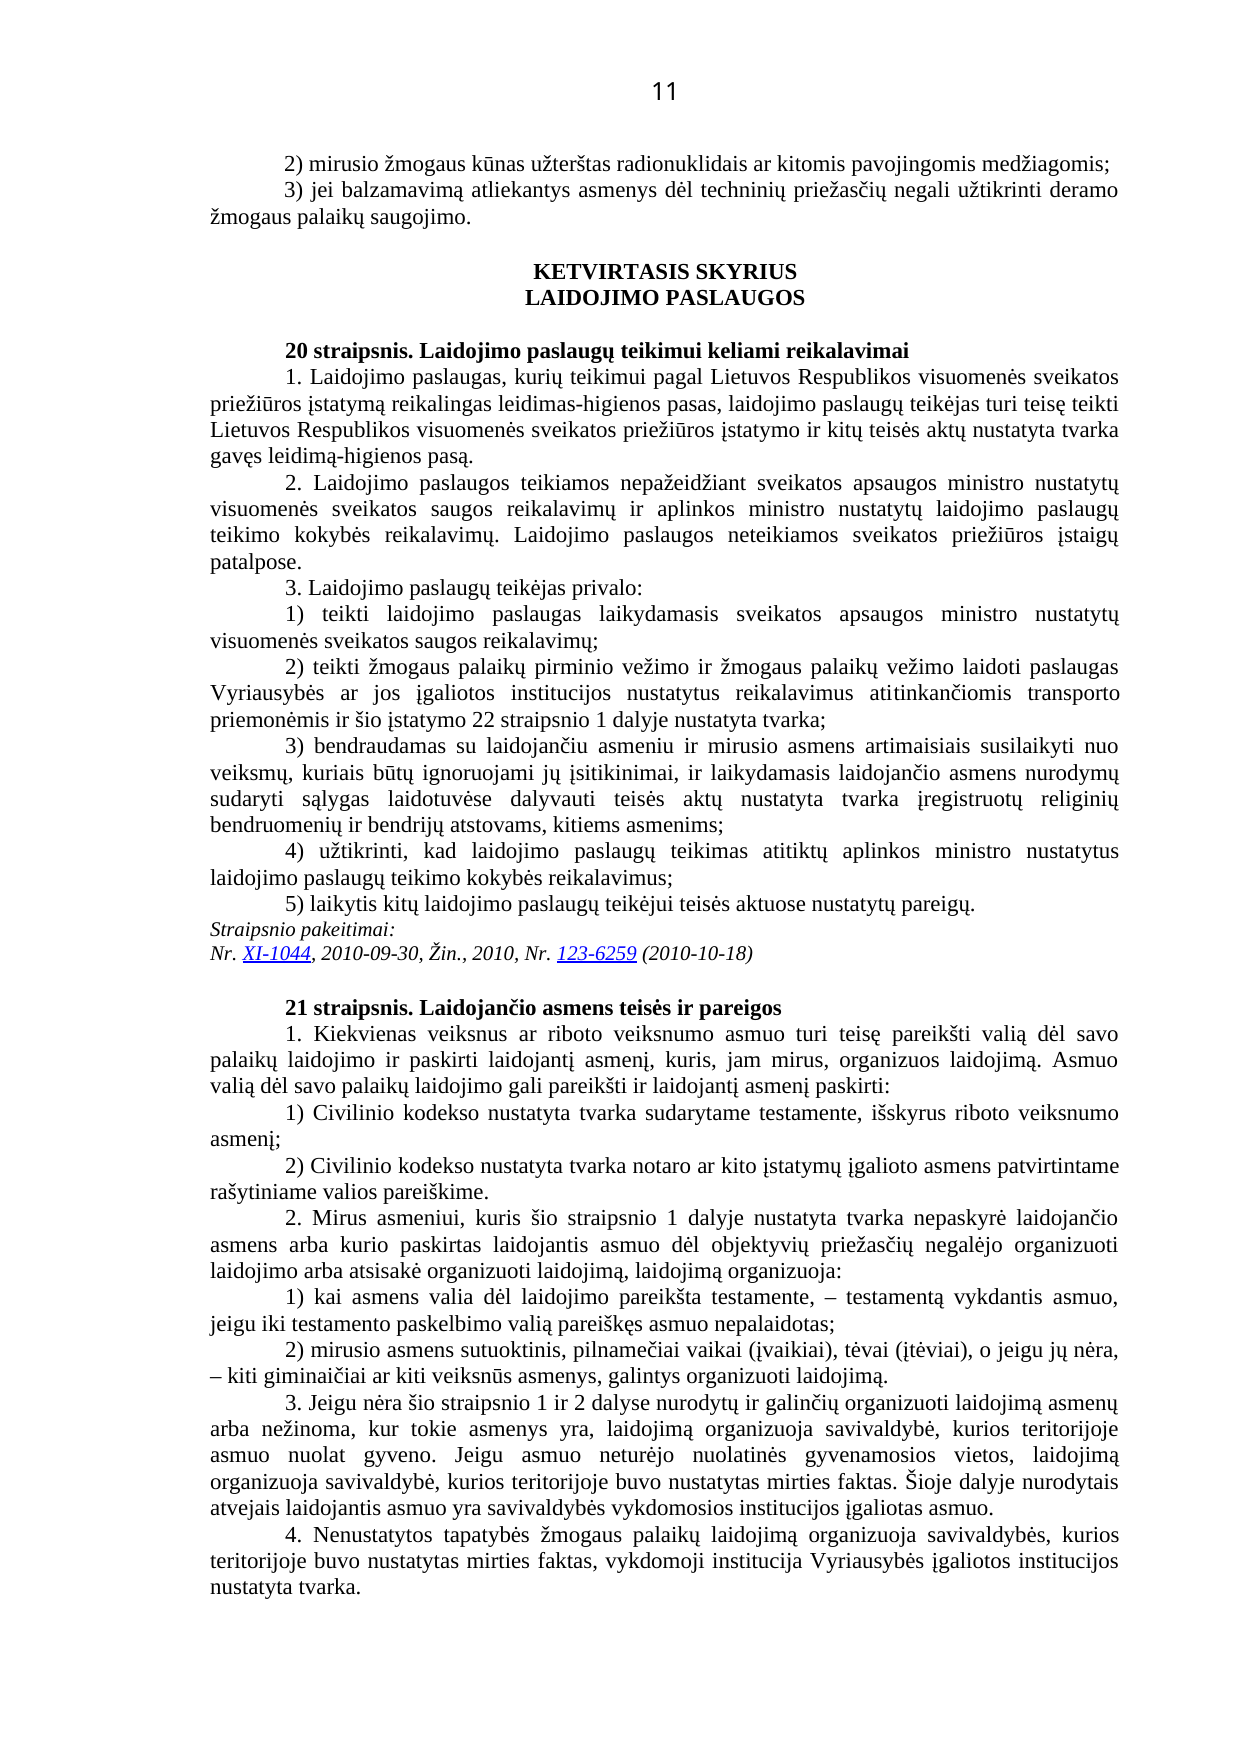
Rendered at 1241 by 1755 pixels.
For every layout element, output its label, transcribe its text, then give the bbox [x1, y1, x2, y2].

text 1. Kiekvienas veiksnus ar riboto veiksnumo asmuo turi teisę pareikšti valią dėl savo palaikų laidojimo ir paskirti laidojantį asmenį, kuris, jam mirus, organizuos laidojimą. Asmuo valią dėl savo palaikų laidojimo gali pareikšti ir laidojantį asmenį paskirti: [210, 1020, 1120, 1099]
text 2) mirusio žmogaus kūnas užterštas radionuklidais ar kitomis pavojingomis medžiagomis; [210, 150, 1120, 176]
text 4. Nenustatytos tapatybės žmogaus palaikų laidojimą organizuoja savivaldybės, kurios teritorijoje buvo nustatytas mirties faktas, vykdomoji institucija Vyriausybės įgaliotos institucijos nustatyta tvarka. [210, 1521, 1120, 1600]
text 3) bendraudamas su laidojančiu asmeniu ir mirusio asmens artimaisiais susilaikyti nuo veiksmų, kuriais būtų ignoruojami jų įsitikinimai, ir laikydamasis laidojančio asmens nurodymų sudaryti sąlygas laidotuvėse dalyvauti teisės aktų nustatyta tvarka įregistruotų religinių bendruomenių ir bendrijų atstovams, kitiems asmenims; [210, 732, 1120, 838]
text LAIDOJIMO PASLAUGOS [210, 284, 1120, 311]
text 2) teikti žmogaus palaikų pirminio vežimo ir žmogaus palaikų vežimo laidoti paslaugas Vyriausybės ar jos įgaliotos institucijos nustatytus reikalavimus atitinkančiomis transporto priemonėmis ir šio įstatymo 22 straipsnio 1 dalyje nustatyta tvarka; [210, 653, 1120, 732]
text Straipsnio pakeitimai: [210, 917, 1120, 941]
text 21 straipsnis. Laidojančio asmens teisės ir pareigos [210, 993, 1120, 1020]
text 20 straipsnis. Laidojimo paslaugų teikimui keliami reikalavimai [210, 337, 1120, 363]
text 1) teikti laidojimo paslaugas laikydamasis sveikatos apsaugos ministro nustatytų visuomenės sveikatos saugos reikalavimų; [210, 600, 1120, 653]
text Nr. XI-1044, 2010-09-30, Žin., 2010, Nr. 123-6259 (2010-10-18) [210, 941, 1120, 965]
text 5) laikytis kitų laidojimo paslaugų teikėjui teisės aktuose nustatytų pareigų. [210, 890, 1120, 917]
text 2. Laidojimo paslaugos teikiamos nepažeidžiant sveikatos apsaugos ministro nustatytų visuomenės sveikatos saugos reikalavimų ir aplinkos ministro nustatytų laidojimo paslaugų teikimo kokybės reikalavimų. Laidojimo paslaugos neteikiamos sveikatos priežiūros įstaigų patalpose. [210, 469, 1120, 574]
text 3. Laidojimo paslaugų teikėjas privalo: [210, 574, 1120, 600]
text 2) Civilinio kodekso nustatyta tvarka notaro ar kito įstatymų įgalioto asmens patvirtintame rašytiniame valios pareiškime. [210, 1152, 1120, 1204]
text 4) užtikrinti, kad laidojimo paslaugų teikimas atitiktų aplinkos ministro nustatytus laidojimo paslaugų teikimo kokybės reikalavimus; [210, 838, 1120, 890]
text 1) kai asmens valia dėl laidojimo pareikšta testamente, – testamentą vykdantis asmuo, jeigu iki testamento paskelbimo valią pareiškęs asmuo nepalaidotas; [210, 1283, 1120, 1336]
text 2) mirusio asmens sutuoktinis, pilnamečiai vaikai (įvaikiai), tėvai (įtėviai), o jeigu jų nėra, – kiti giminaičiai ar kiti veiksnūs asmenys, galintys organizuoti laidojimą. [210, 1336, 1120, 1389]
subtitle KETVIRTASIS SKYRIUS [210, 258, 1120, 284]
text 1. Laidojimo paslaugas, kurių teikimui pagal Lietuvos Respublikos visuomenės sveikatos priežiūros įstatymą reikalingas leidimas-higienos pasas, laidojimo paslaugų teikėjas turi teisę teikti Lietuvos Respublikos visuomenės sveikatos priežiūros įstatymo ir kitų teisės aktų nustatyta tvarka gavęs leidimą-higienos pasą. [210, 363, 1120, 469]
text 2. Mirus asmeniui, kuris šio straipsnio 1 dalyje nustatyta tvarka nepaskyrė laidojančio asmens arba kurio paskirtas laidojantis asmuo dėl objektyvių priežasčių negalėjo organizuoti laidojimo arba atsisakė organizuoti laidojimą, laidojimą organizuoja: [210, 1204, 1120, 1283]
text 1) Civilinio kodekso nustatyta tvarka sudarytame testamente, išskyrus riboto veiksnumo asmenį; [210, 1099, 1120, 1152]
text 3) jei balzamavimą atliekantys asmenys dėl techninių priežasčių negali užtikrinti deramo žmogaus palaikų saugojimo. [210, 176, 1120, 229]
text 3. Jeigu nėra šio straipsnio 1 ir 2 dalyse nurodytų ir galinčių organizuoti laidojimą asmenų arba nežinoma, kur tokie asmenys yra, laidojimą organizuoja savivaldybė, kurios teritorijoje asmuo nuolat gyveno. Jeigu asmuo neturėjo nuolatinės gyvenamosios vietos, laidojimą organizuoja savivaldybė, kurios teritorijoje buvo nustatytas mirties faktas. Šioje dalyje nurodytais atvejais laidojantis asmuo yra savivaldybės vykdomosios institucijos įgaliotas asmuo. [210, 1389, 1120, 1521]
